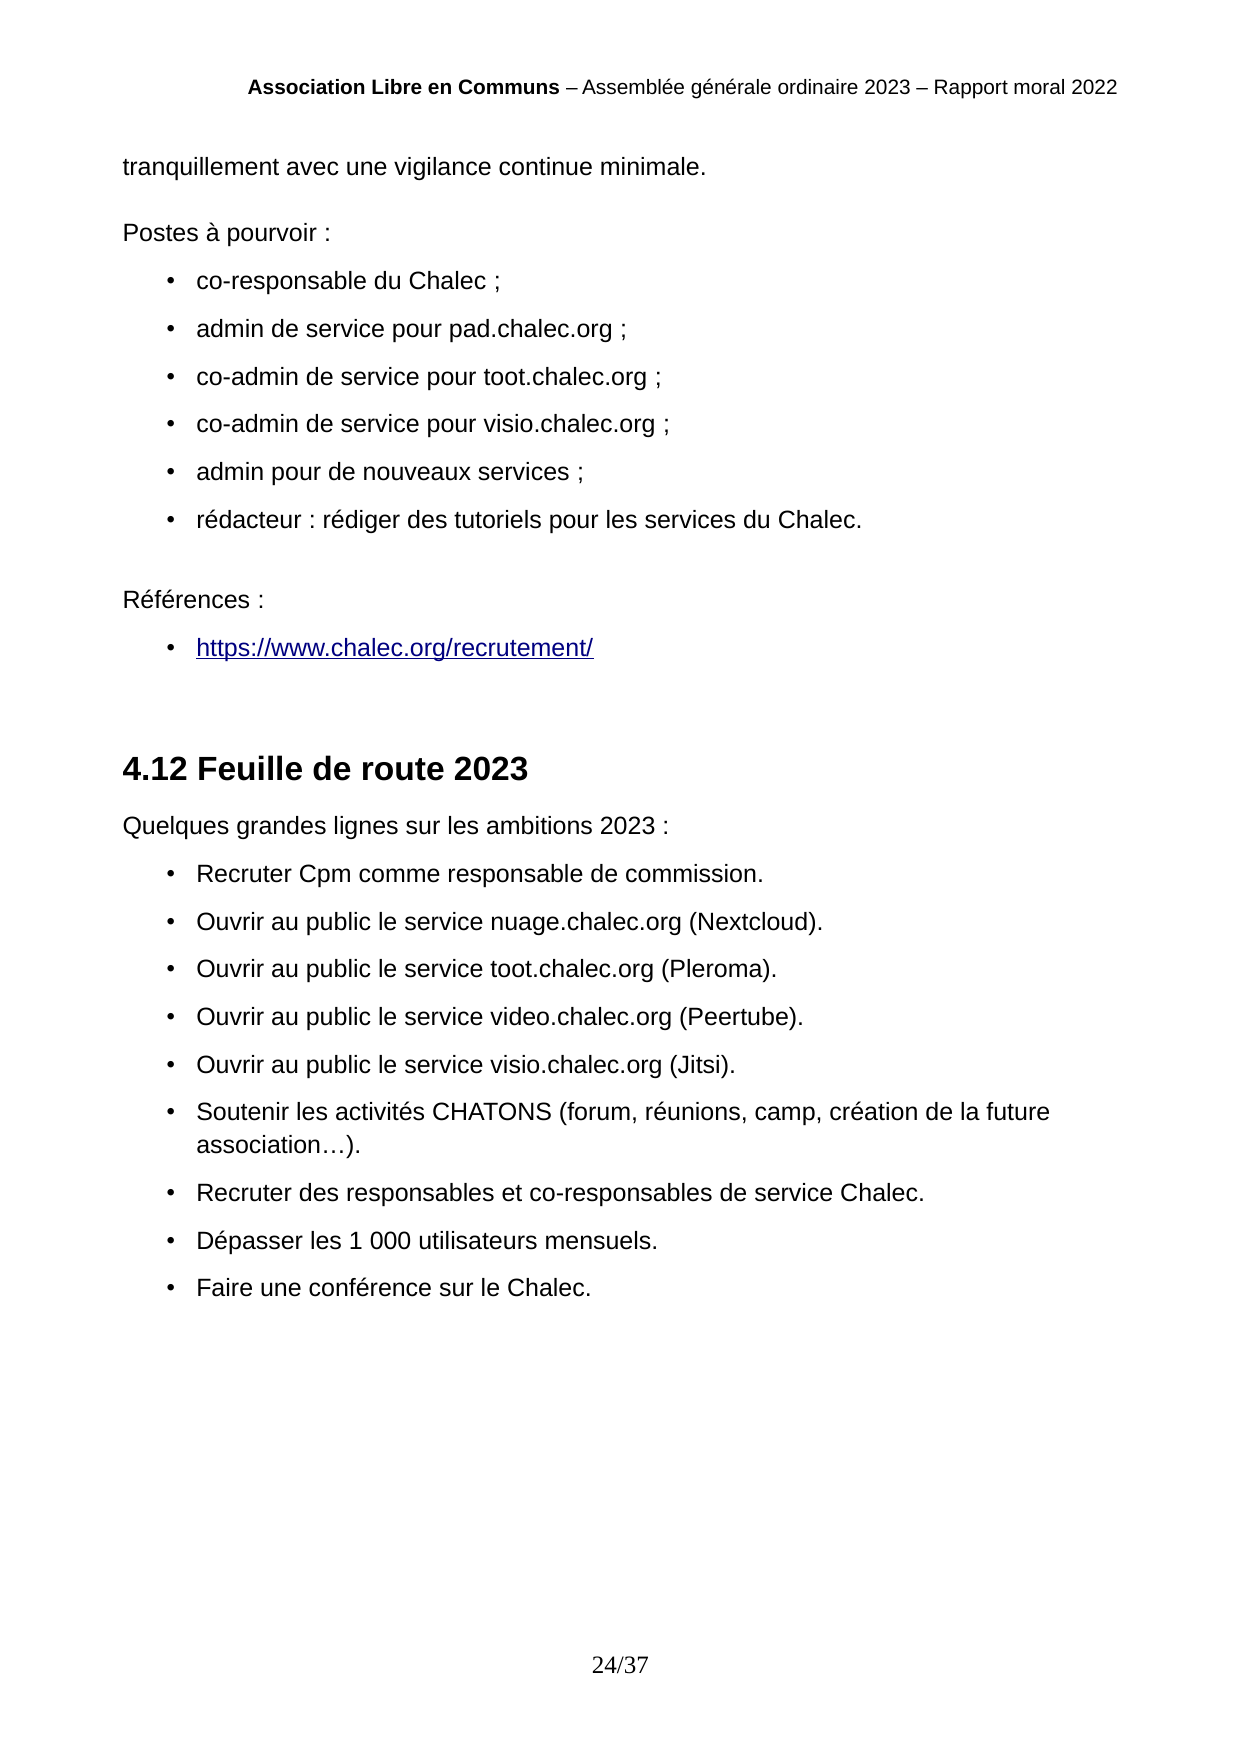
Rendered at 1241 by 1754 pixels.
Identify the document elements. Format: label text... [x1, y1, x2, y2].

text Quelques grandes lignes sur les ambitions 2023 : [122, 811, 1118, 840]
list admin de service pour pad.chalec.org ; [166, 314, 1118, 343]
list admin pour de nouveaux services ; [166, 457, 1118, 486]
list Recruter Cpm comme responsable de commission. [166, 859, 1118, 888]
subtitle Feuille de route 2023 [122, 749, 1118, 787]
list co-admin de service pour visio.chalec.org ; [166, 409, 1118, 438]
list Ouvrir au public le service toot.chalec.org (Pleroma). [166, 954, 1118, 983]
list Soutenir les activités CHATONS (forum, réunions, camp, création de la future association…). [166, 1097, 1118, 1159]
text Références : [122, 552, 1118, 614]
list co-responsable du Chalec ; [166, 266, 1118, 295]
list Ouvrir au public le service visio.chalec.org (Jitsi). [166, 1049, 1118, 1078]
list Recruter des responsables et co-responsables de service Chalec. [166, 1178, 1118, 1207]
list Ouvrir au public le service video.chalec.org (Peertube). [166, 1002, 1118, 1031]
list https://www.chalec.org/recrutement/ [166, 633, 1118, 662]
list rédacteur : rédiger des tutoriels pour les services du Chalec. [166, 504, 1118, 533]
text tranquillement avec une vigilance continue minimale. Postes à pourvoir : [122, 152, 1118, 247]
list Faire une conférence sur le Chalec. [166, 1273, 1118, 1302]
list co-admin de service pour toot.chalec.org ; [166, 361, 1118, 390]
list Ouvrir au public le service nuage.chalec.org (Nextcloud). [166, 906, 1118, 935]
list Dépasser les 1 000 utilisateurs mensuels. [166, 1226, 1118, 1254]
